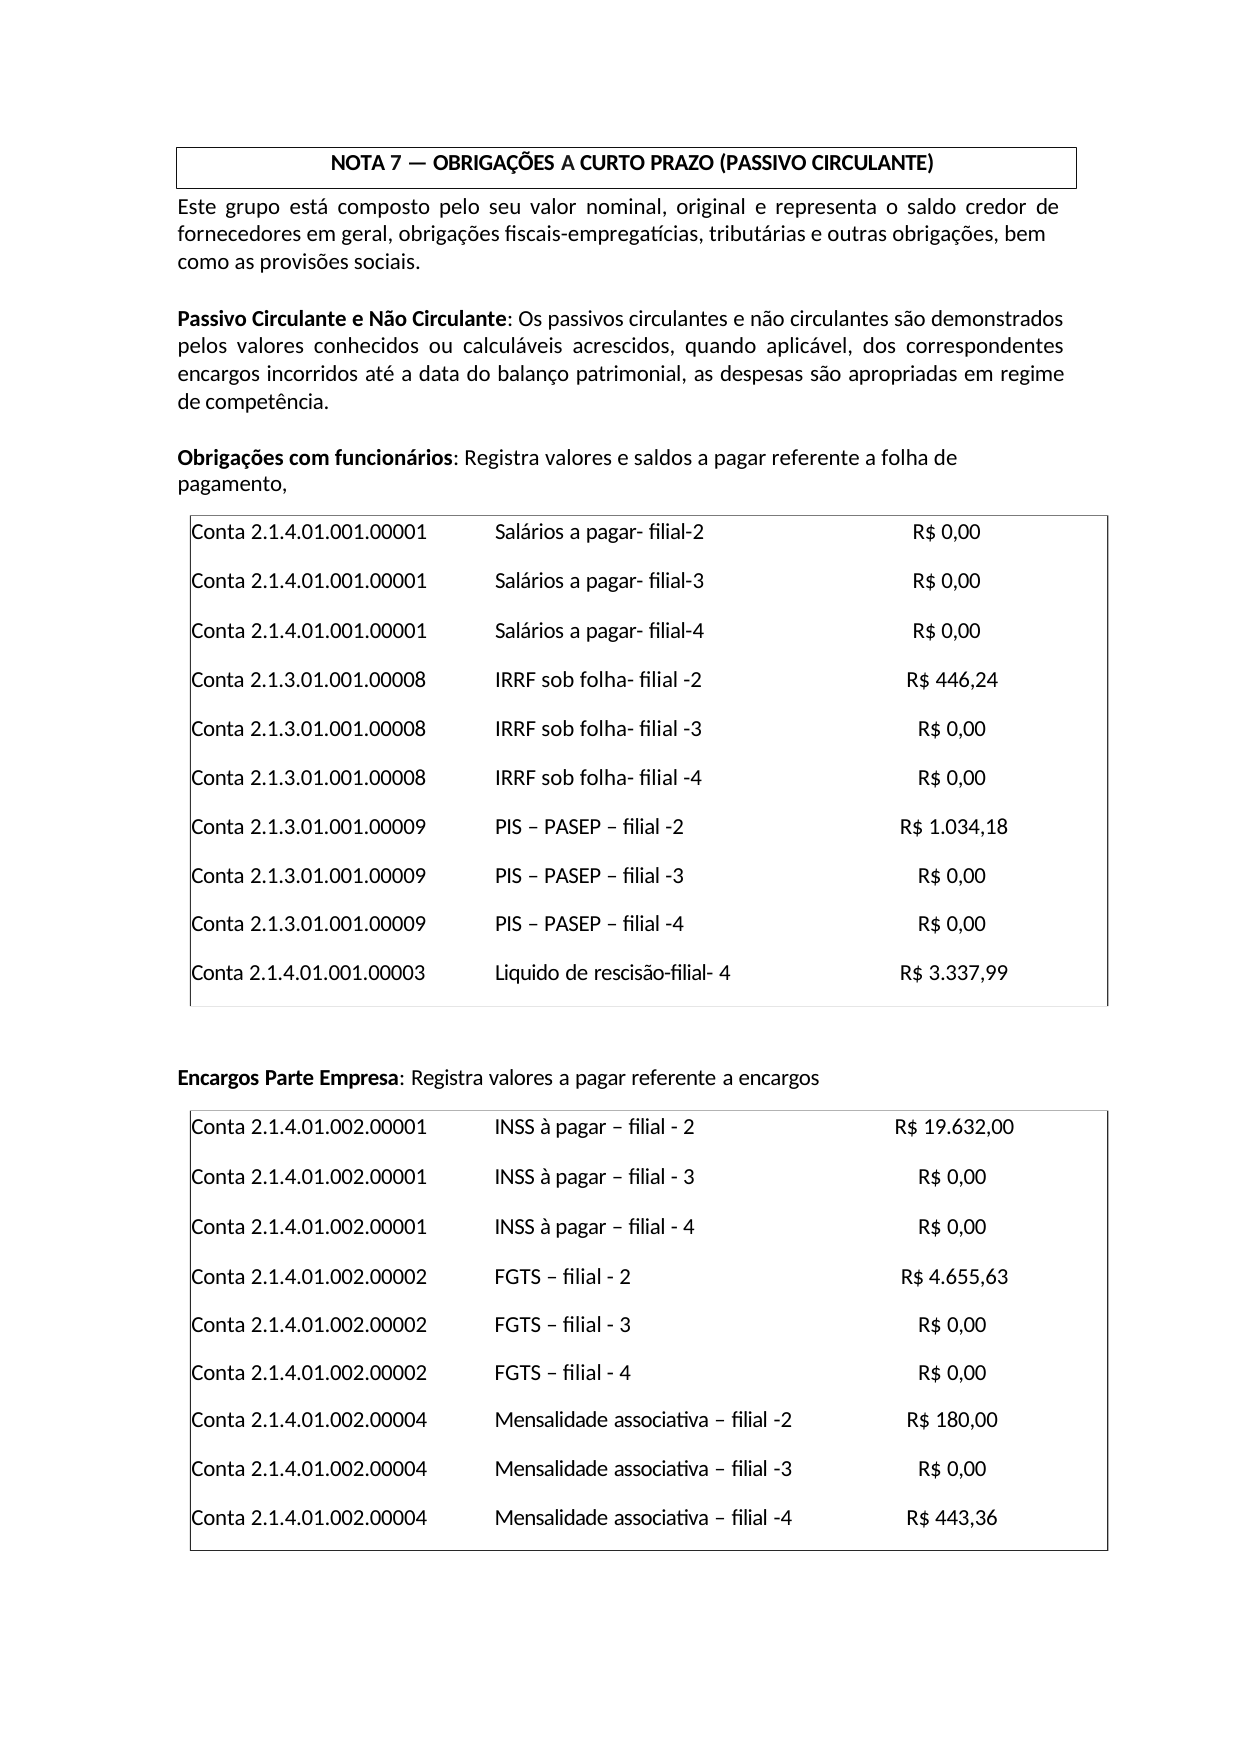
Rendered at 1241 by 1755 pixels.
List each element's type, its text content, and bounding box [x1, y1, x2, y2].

text R$ 4.655,63 [901, 1262, 1107, 1290]
text Conta 2.1.4.01.002.00004 [191, 1406, 493, 1434]
text PIS – PASEP – filial -2 [495, 812, 797, 840]
text NOTA 7 — OBRIGAÇÕES A CURTO PRAZO (PASSIVO CIRCULANTE) [189, 148, 1076, 176]
text Conta 2.1.4.01.002.00001 [191, 1112, 493, 1140]
text R$ 446,24 [808, 665, 1097, 693]
text Conta 2.1.4.01.002.00001 [191, 1212, 493, 1240]
text FGTS – filial - 2 [494, 1262, 797, 1290]
text Passivo Circulante e Não Circulante: Os passivos circulantes e não circulantes são demonstrados [177, 306, 1067, 331]
text Conta 2.1.4.01.001.00001 [191, 566, 494, 594]
text PIS – PASEP – filial -4 [495, 909, 797, 937]
text Conta 2.1.4.01.002.00004 [191, 1503, 493, 1531]
text fornecedores em geral, obrigações fiscais-empregatícias, tributárias e outras obrigações, bem como as provisões sociais. [177, 219, 1067, 275]
text INSS à pagar – filial - 4 [494, 1212, 797, 1240]
text R$ 0,00 [807, 861, 1097, 889]
text Este grupo está composto pelo seu valor nominal, original e representa o saldo credor de [177, 194, 1067, 219]
text Conta 2.1.4.01.001.00003 [191, 958, 494, 986]
text Conta 2.1.4.01.002.00001 [191, 1162, 493, 1190]
text Conta 2.1.4.01.002.00004 [191, 1454, 493, 1482]
text R$ 0,00 [797, 566, 1097, 594]
text R$ 0,00 [798, 1310, 1107, 1338]
text R$ 0,00 [807, 763, 1097, 791]
text Salários a pagar- filial-2 [495, 517, 797, 545]
text Salários a pagar- filial-3 [495, 566, 797, 594]
text R$ 19.632,00 [894, 1112, 1107, 1140]
text R$ 3.337,99 [899, 958, 1107, 986]
text Conta 2.1.3.01.001.00009 [191, 812, 494, 840]
text R$ 0,00 [807, 714, 1097, 742]
text Conta 2.1.3.01.001.00009 [191, 909, 494, 937]
text Conta 2.1.4.01.001.00001 [191, 616, 494, 644]
text IRRF sob folha- filial -3 [495, 714, 797, 742]
text FGTS – filial - 4 [494, 1358, 797, 1386]
text Encargos Parte Empresa: Registra valores a pagar referente a encargos trabalhistas [177, 1065, 927, 1092]
text Obrigações com funcionários: Registra valores e saldos a pagar referente a folha de pagamento, [177, 445, 1067, 496]
text Conta 2.1.4.01.002.00002 [191, 1310, 493, 1338]
text R$ 0,00 [797, 616, 1097, 644]
text Conta 2.1.3.01.001.00008 [191, 763, 494, 791]
text Conta 2.1.4.01.002.00002 [191, 1262, 493, 1290]
text PIS – PASEP – filial -3 [495, 861, 797, 889]
text R$ 0,00 [807, 909, 1097, 937]
text Liquido de rescisão-filial- 4 [495, 958, 797, 986]
text FGTS – filial - 3 [494, 1310, 797, 1338]
text R$ 180,00 [798, 1406, 1107, 1434]
text Conta 2.1.4.01.002.00002 [191, 1358, 493, 1386]
text INSS à pagar – filial - 2 [494, 1112, 797, 1140]
text R$ 0,00 [798, 1212, 1107, 1240]
text Salários a pagar- filial-4 [495, 616, 797, 644]
text Mensalidade associativa – filial -3 [494, 1454, 797, 1482]
text R$ 1.034,18 [899, 812, 1107, 840]
text Mensalidade associativa – filial -2 [494, 1406, 797, 1434]
text Conta 2.1.4.01.001.00001 [191, 517, 494, 545]
text entre outros. [177, 496, 1067, 501]
text Mensalidade associativa – filial -4 [494, 1503, 797, 1531]
text IRRF sob folha- filial -2 [495, 665, 797, 693]
text Conta 2.1.3.01.001.00009 [191, 861, 494, 889]
text IRRF sob folha- filial -4 [495, 763, 797, 791]
text R$ 0,00 [797, 517, 1097, 545]
text R$ 443,36 [797, 1503, 1107, 1531]
text R$ 0,00 [798, 1454, 1107, 1482]
text Conta 2.1.3.01.001.00008 [191, 665, 494, 693]
text pelos valores conhecidos ou calculáveis acrescidos, quando aplicável, dos correspondentes encargos incorridos até a data do balanço patrimonial, as despesas são apropriadas em regime de competência. [177, 331, 1065, 415]
text INSS à pagar – filial - 3 [494, 1162, 797, 1190]
text R$ 0,00 [798, 1358, 1107, 1386]
text Conta 2.1.3.01.001.00008 [191, 714, 494, 742]
text R$ 0,00 [798, 1162, 1107, 1190]
